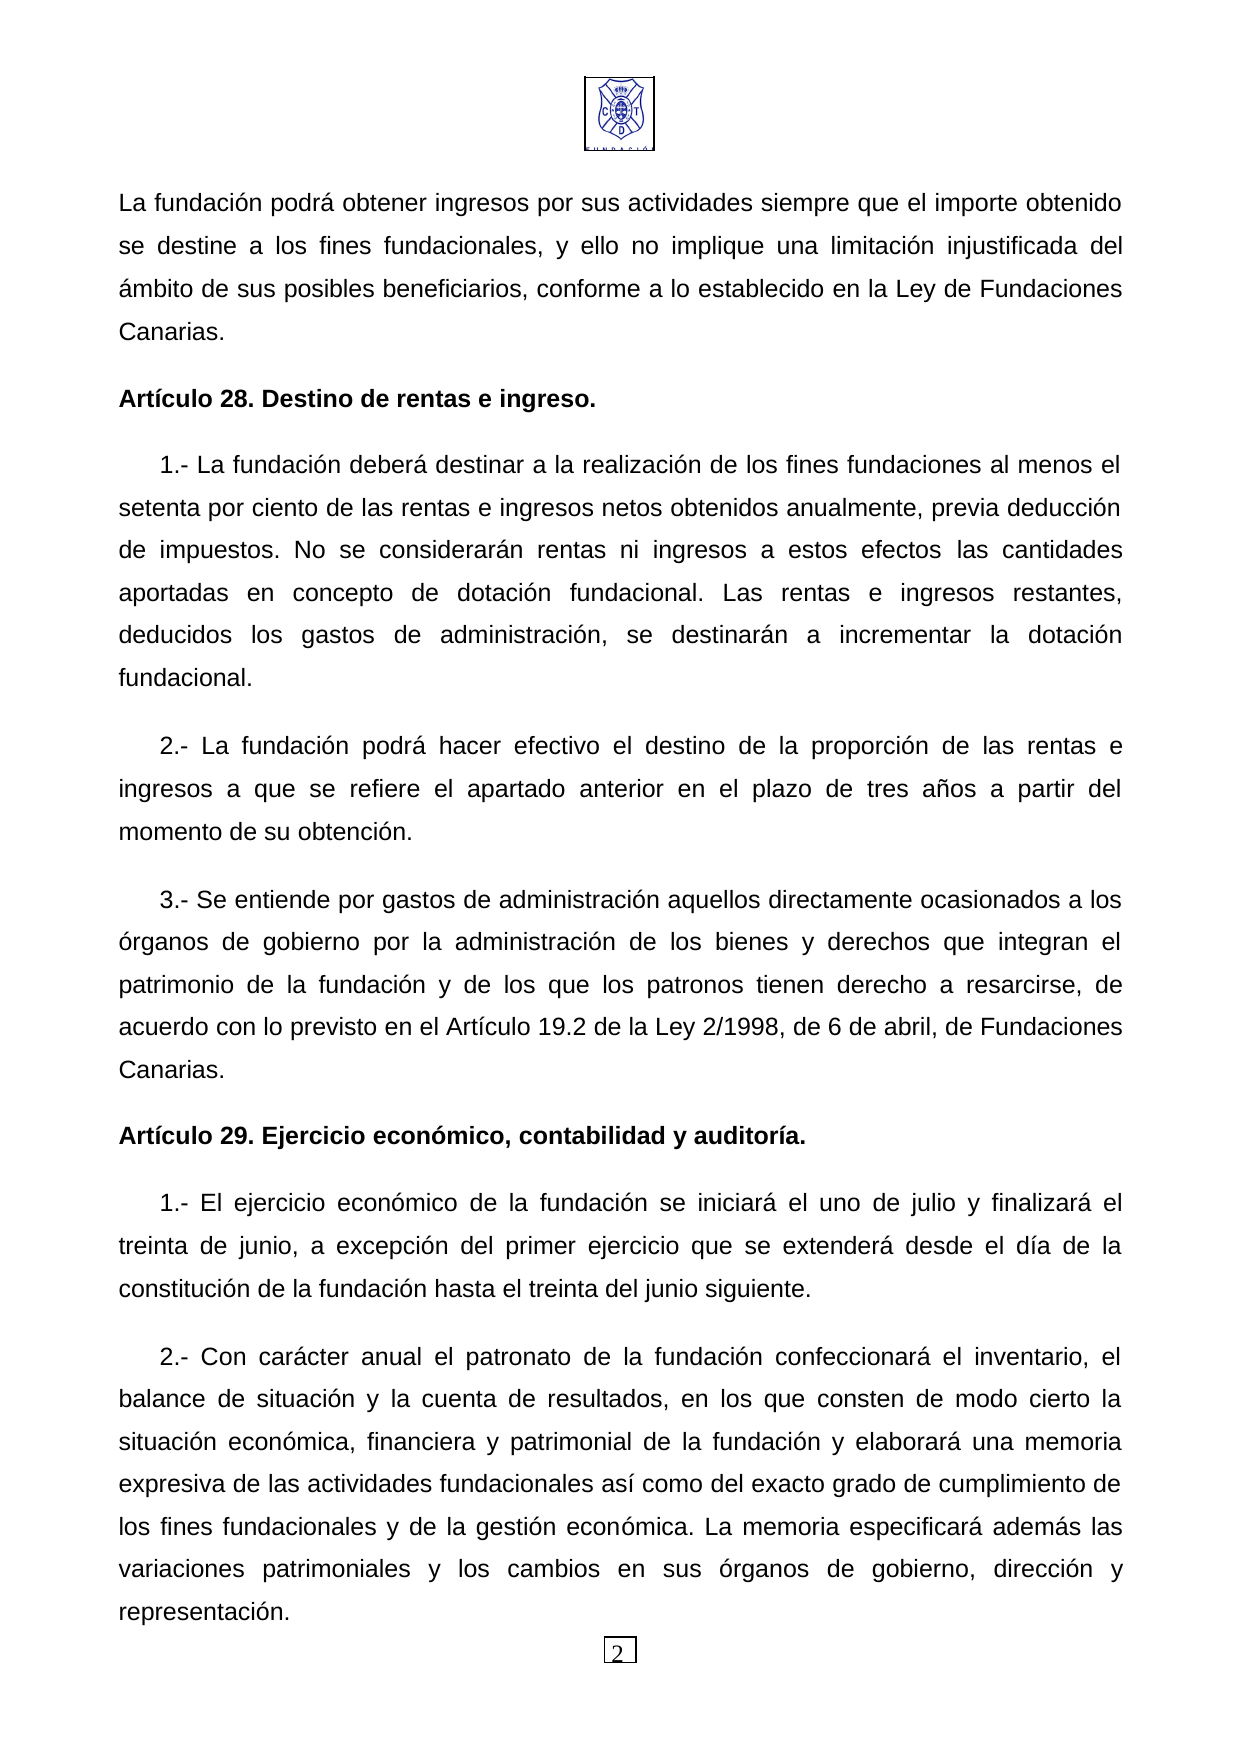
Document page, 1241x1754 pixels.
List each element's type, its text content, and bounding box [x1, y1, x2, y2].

text 2.- Con carácter anual el patronato de la fundación confeccionará el inventario, el balance de situación y la cuenta de resultados, en los que consten de modo cierto la situación económica, financiera y patrimonial de la fundación y elaborará una memoria expresiva de las actividades fundacionales así como del exacto grado de cumplimiento de los fines fundacionales y de la gestión económica. La memoria especificará además las variaciones patrimoniales y los cambios en sus órganos de gobierno, dirección y representación. [118, 1341, 1123, 1625]
text La fundación podrá obtener ingresos por sus actividades siempre que el importe obtenido se destine a los fines fundacionales, y ello no implique una limitación injustificada del ámbito de sus posibles beneficiarios, conforme a lo establecido en la Ley de Fundaciones Canarias. [118, 188, 1123, 346]
text 1.- El ejercicio económico de la fundación se iniciará el uno de julio y finalizará el treinta de junio, a excepción del primer ejercicio que se extenderá desde el día de la constitución de la fundación hasta el treinta del junio siguiente. [118, 1187, 1123, 1302]
text Artículo 28. Destino de rentas e ingreso. [118, 384, 1136, 412]
text Artículo 29. Ejercicio económico, contabilidad y auditoría. [118, 1121, 1136, 1150]
picture [586, 78, 653, 150]
text 2.- La fundación podrá hacer efectivo el destino de la proporción de las rentas e ingresos a que se refiere el apartado anterior en el plazo de tres años a partir del momento de su obtención. [118, 731, 1123, 846]
text 3.- Se entiende por gastos de administración aquellos directamente ocasionados a los órganos de gobierno por la administración de los bienes y derechos que integran el patrimonio de la fundación y de los que los patronos tienen derecho a resarcirse, de acuerdo con lo previsto en el Artículo 19.2 de la Ley 2/1998, de 6 de abril, de Fundaciones Canarias. [118, 884, 1123, 1083]
text 1.- La fundación deberá destinar a la realización de los fines fundaciones al menos el setenta por ciento de las rentas e ingresos netos obtenidos anualmente, previa deducción de impuestos. No se considerarán rentas ni ingresos a estos efectos las cantidades aportadas en concepto de dotación fundacional. Las rentas e ingresos restantes, deducidos los gastos de administración, se destinarán a incrementar la dotación fundacional. [118, 450, 1123, 692]
